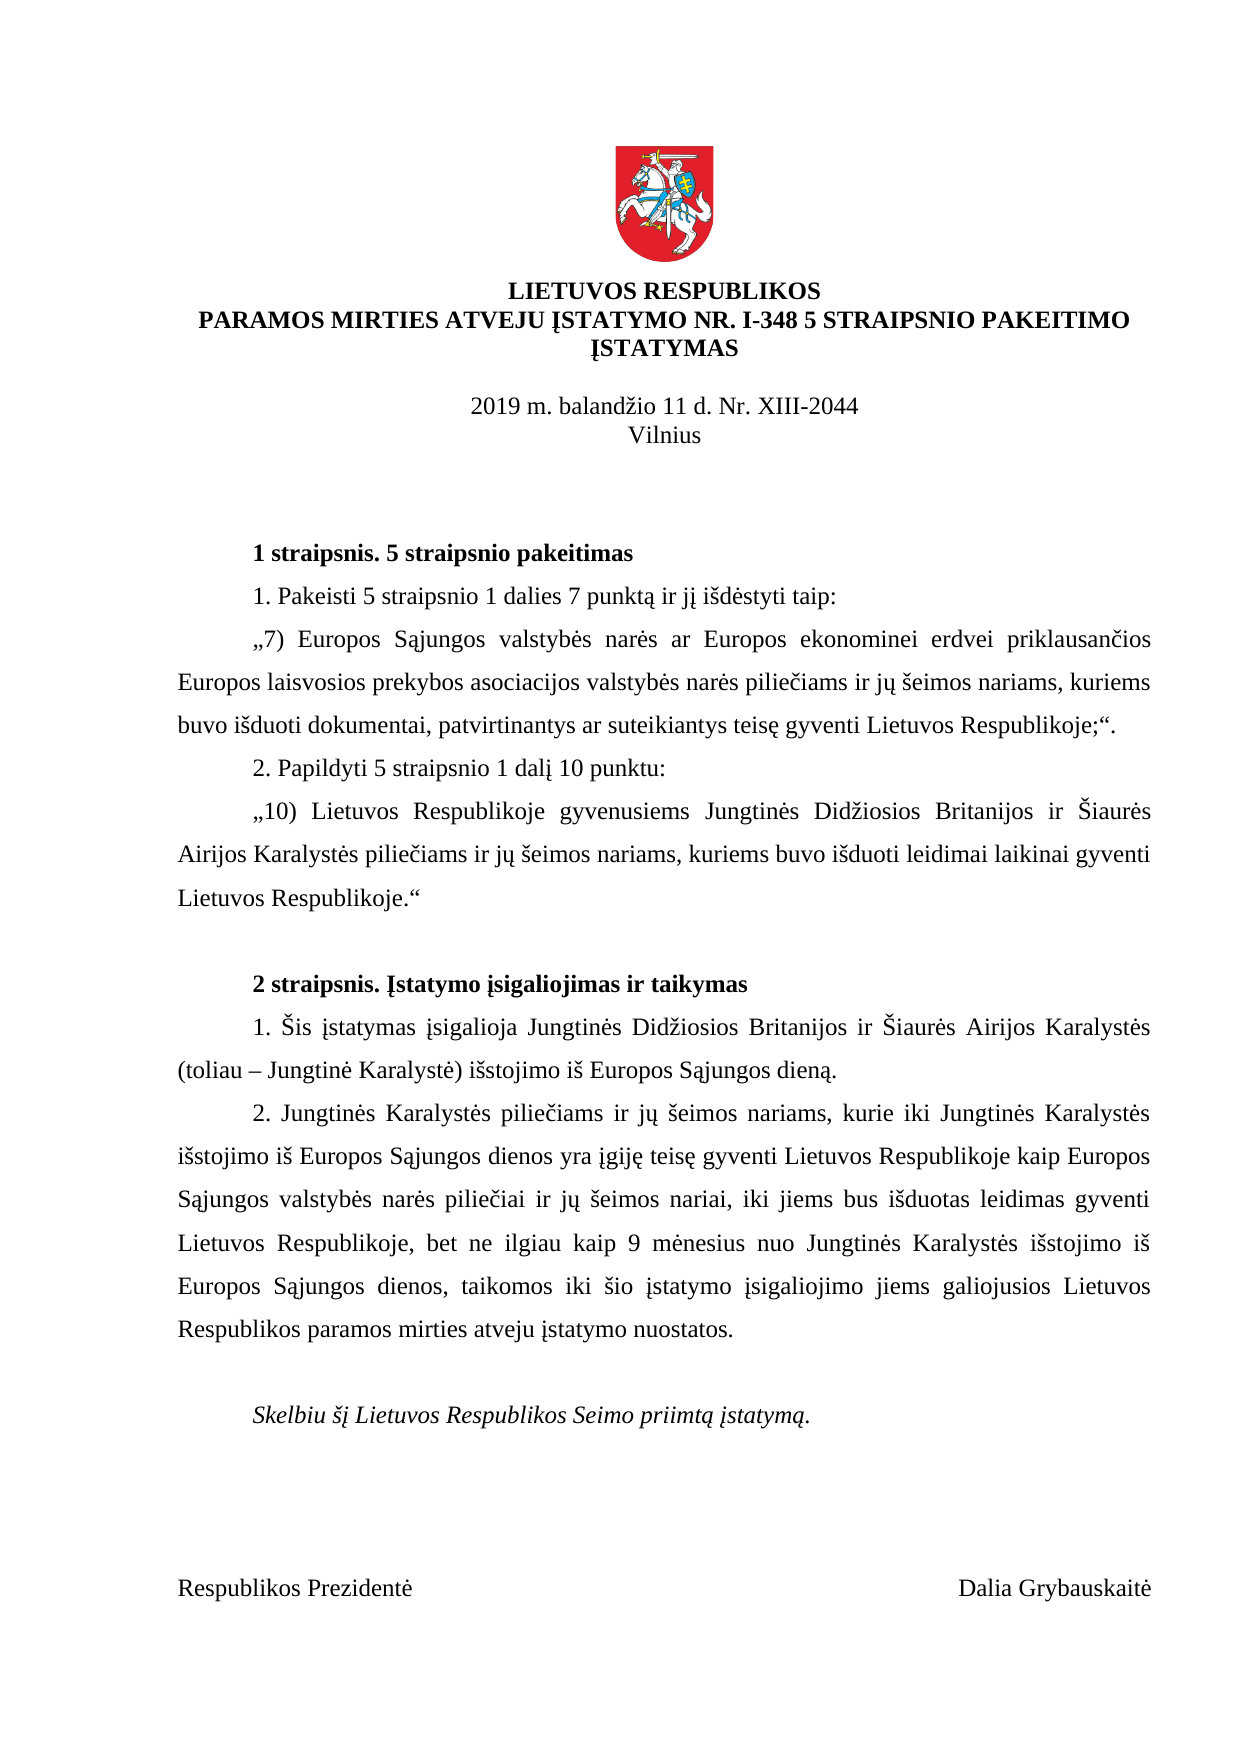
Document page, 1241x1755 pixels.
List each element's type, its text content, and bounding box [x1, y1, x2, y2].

text 1 straipsnis. 5 straipsnio pakeitimas [177, 538, 1152, 566]
text 1. Pakeisti 5 straipsnio 1 dalies 7 punktą ir jį išdėstyti taip: [177, 581, 1152, 609]
text Vilnius [177, 420, 1152, 448]
text 2019 m. balandžio 11 d. Nr. XIII-2044 [177, 391, 1152, 420]
text ĮSTATYMAS [177, 333, 1152, 362]
text 1. Šis įstatymas įsigalioja Jungtinės Didžiosios Britanijos ir Šiaurės Airijos Karalystės (toliau – Jungtinė Karalystė) išstojimo iš Europos Sąjungos dieną. [177, 1012, 1152, 1084]
text „7) Europos Sąjungos valstybės narės ar Europos ekonominei erdvei priklausančios Europos laisvosios prekybos asociacijos valstybės narės piliečiams ir jų šeimos nariams, kuriems buvo išduoti dokumentai, patvirtinantys ar suteikiantys teisę gyventi Lietuvos Respublikoje;“. [177, 624, 1152, 739]
text PARAMOS MIRTIES ATVEJU ĮSTATYMO NR. I-348 5 STRAIPSNIO PAKEITIMO [177, 305, 1152, 333]
text „10) Lietuvos Respublikoje gyvenusiems Jungtinės Didžiosios Britanijos ir Šiaurės Airijos Karalystės piliečiams ir jų šeimos nariams, kuriems buvo išduoti leidimai laikinai gyventi Lietuvos Respublikoje.“ [177, 796, 1152, 911]
text 2 straipsnis. Įstatymo įsigaliojimas ir taikymas [177, 969, 1152, 998]
text 2. Papildyti 5 straipsnio 1 dalį 10 punktu: [177, 753, 1152, 782]
text Skelbiu šį Lietuvos Respublikos Seimo priimtą įstatymą. [177, 1400, 1152, 1429]
text LIETUVOS RESPUBLIKOS [177, 276, 1152, 305]
text Respublikos Prezidentė Dalia Grybauskaitė [177, 1573, 1152, 1601]
text 2. Jungtinės Karalystės piliečiams ir jų šeimos nariams, kurie iki Jungtinės Karalystės išstojimo iš Europos Sąjungos dienos yra įgiję teisę gyventi Lietuvos Respublikoje kaip Europos Sąjungos valstybės narės piliečiai ir jų šeimos nariai, iki jiems bus išduotas leidimas gyventi Lietuvos Respublikoje, bet ne ilgiau kaip 9 mėnesius nuo Jungtinės Karalystės išstojimo iš Europos Sąjungos dienos, taikomos iki šio įstatymo įsigaliojimo jiems galiojusios Lietuvos Respublikos paramos mirties atveju įstatymo nuostatos. [177, 1098, 1152, 1343]
